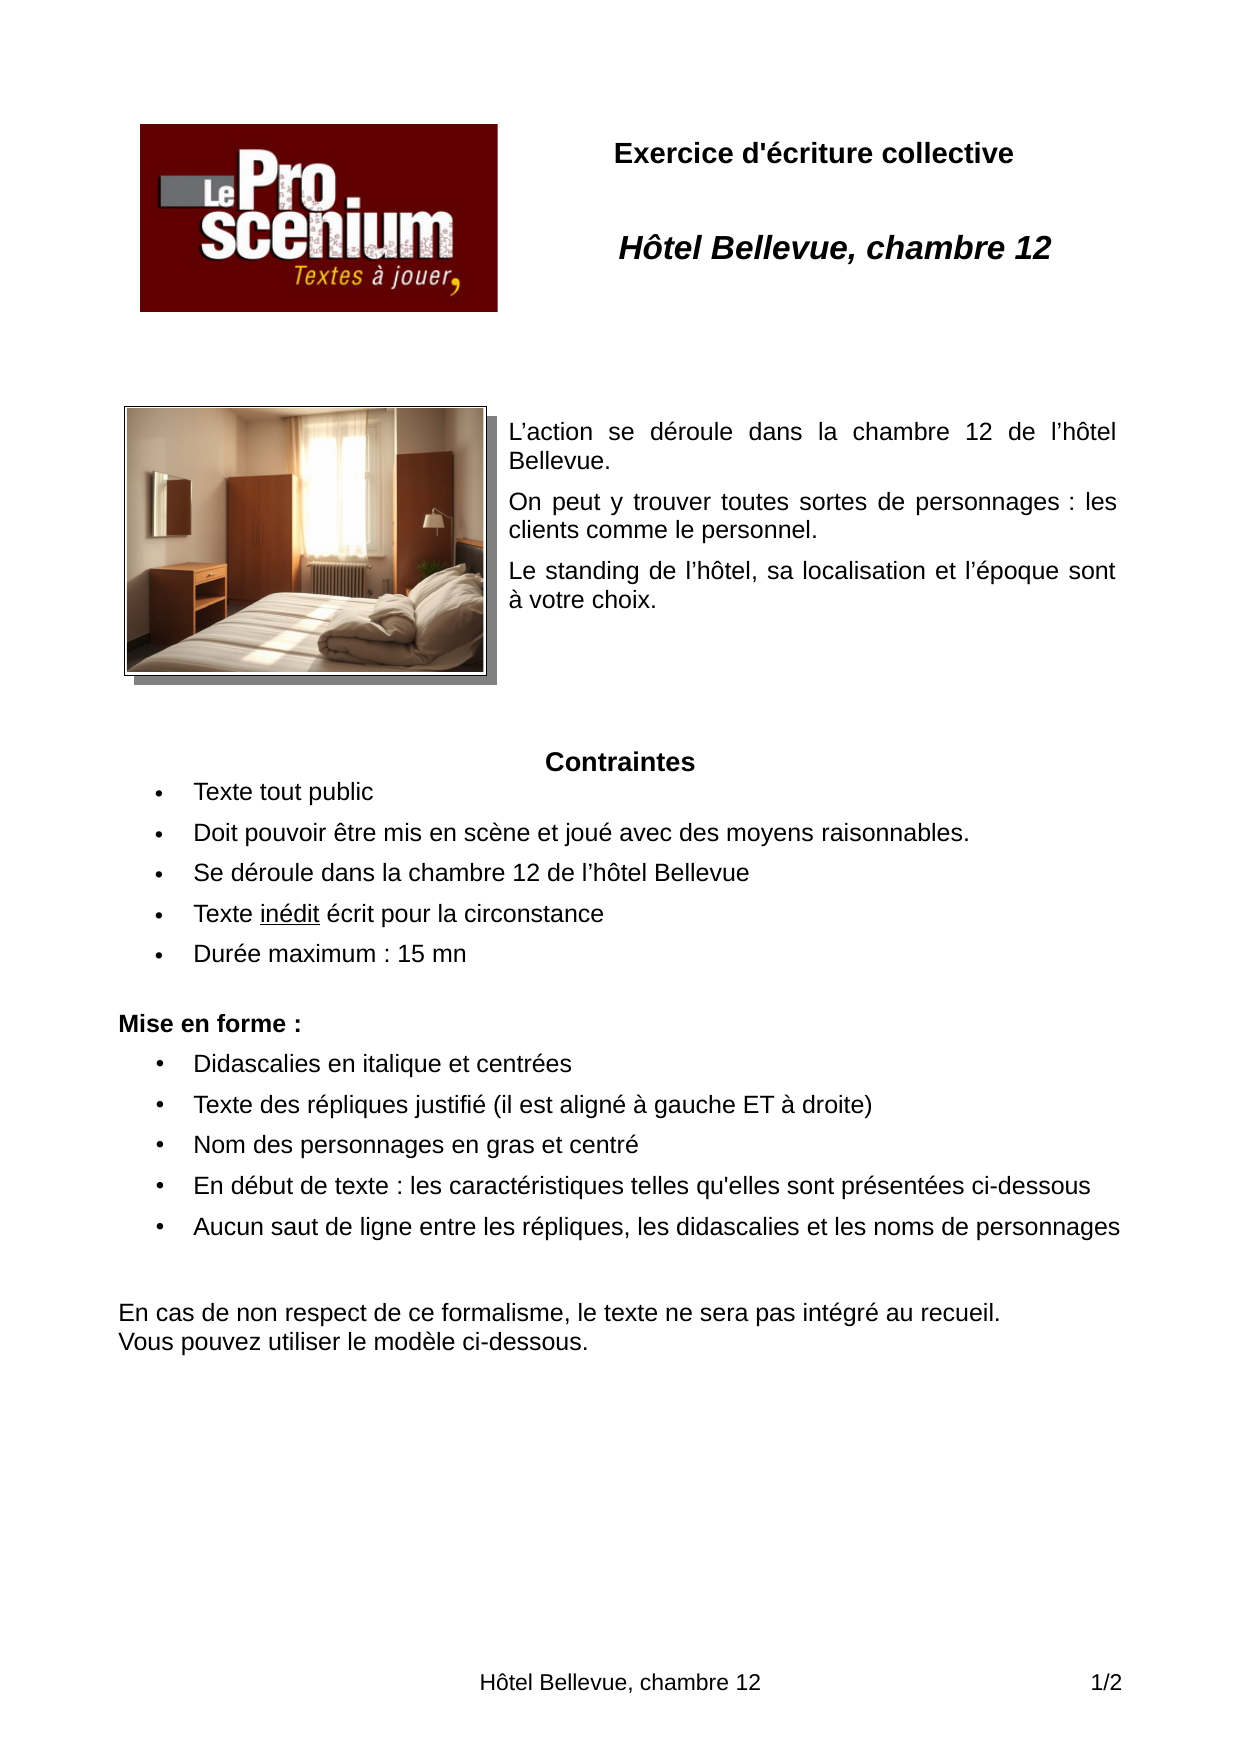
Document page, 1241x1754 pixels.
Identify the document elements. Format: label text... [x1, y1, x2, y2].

picture [140, 124, 498, 312]
list Didascalies en italique et centrées [156, 1049, 1122, 1078]
list Aucun saut de ligne entre les répliques, les didascalies et les noms de personnages [156, 1212, 1122, 1240]
list Durée maximum : 15 mn [156, 939, 1122, 968]
picture [126, 408, 484, 672]
list Texte tout public [156, 777, 1122, 806]
text Vous pouvez utiliser le modèle ci-dessous. [118, 1327, 1122, 1355]
table_header [118, 400, 502, 705]
table_header L’action se déroule dans la chambre 12 de l’hôtel Bellevue. On peut y trouver toutes sortes de personnages : les clients comme le personnel. Le standing de l’hôtel, sa localisation et l’époque sont à votre choix. [503, 400, 1123, 705]
list Texte inédit écrit pour la circonstance [156, 899, 1122, 927]
list En début de texte : les caractéristiques telles qu'elles sont présentées ci-dessous [156, 1171, 1122, 1200]
table_header [117, 118, 506, 359]
list Doit pouvoir être mis en scène et joué avec des moyens raisonnables. [156, 818, 1122, 846]
text Contraintes [118, 746, 1122, 777]
list Nom des personnages en gras et centré [156, 1130, 1122, 1159]
text Mise en forme : [118, 1008, 1122, 1037]
list Texte des répliques justifié (il est aligné à gauche ET à droite) [156, 1090, 1122, 1118]
table_header Exercice d'écriture collective Hôtel Bellevue, chambre 12 [506, 118, 1122, 359]
list Se déroule dans la chambre 12 de l’hôtel Bellevue [156, 858, 1122, 887]
text En cas de non respect de ce formalisme, le texte ne sera pas intégré au recueil. [118, 1298, 1122, 1327]
